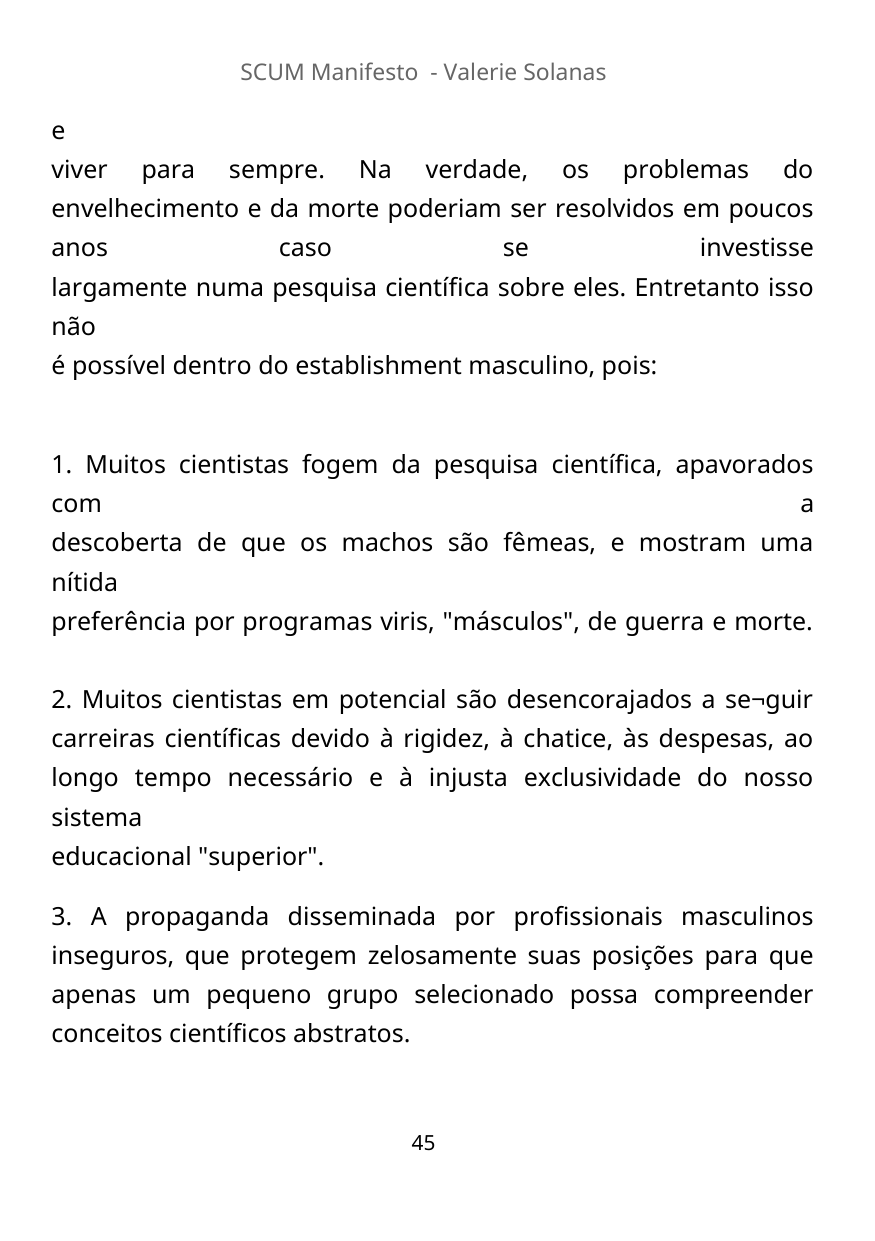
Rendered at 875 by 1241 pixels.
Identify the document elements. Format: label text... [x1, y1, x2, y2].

text 3. A propaganda disseminada por profissionais masculinos inseguros, que protegem zelosamente suas posições para que apenas um pequeno grupo selecionado possa compreender conceitos científicos abstratos. [51, 898, 814, 1050]
text e viver para sempre. Na verdade, os problemas do envelhecimento e da morte poderiam ser resolvidos em poucos anos caso se investisse largamente numa pesquisa científica sobre eles. Entretanto isso não é possível dentro do establishment masculino, pois: [51, 112, 814, 382]
text 1. Muitos cientistas fogem da pesquisa científica, apavorados com a descoberta de que os machos são fêmeas, e mostram uma nítida preferência por programas viris, "másculos", de guerra e morte. 2. Muitos cientistas em potencial são desencorajados a se¬guir carreiras científicas devido à rigidez, à chatice, às despesas, ao longo tempo necessário e à injusta exclusividade do nosso sistema educacional "superior". [51, 407, 814, 872]
